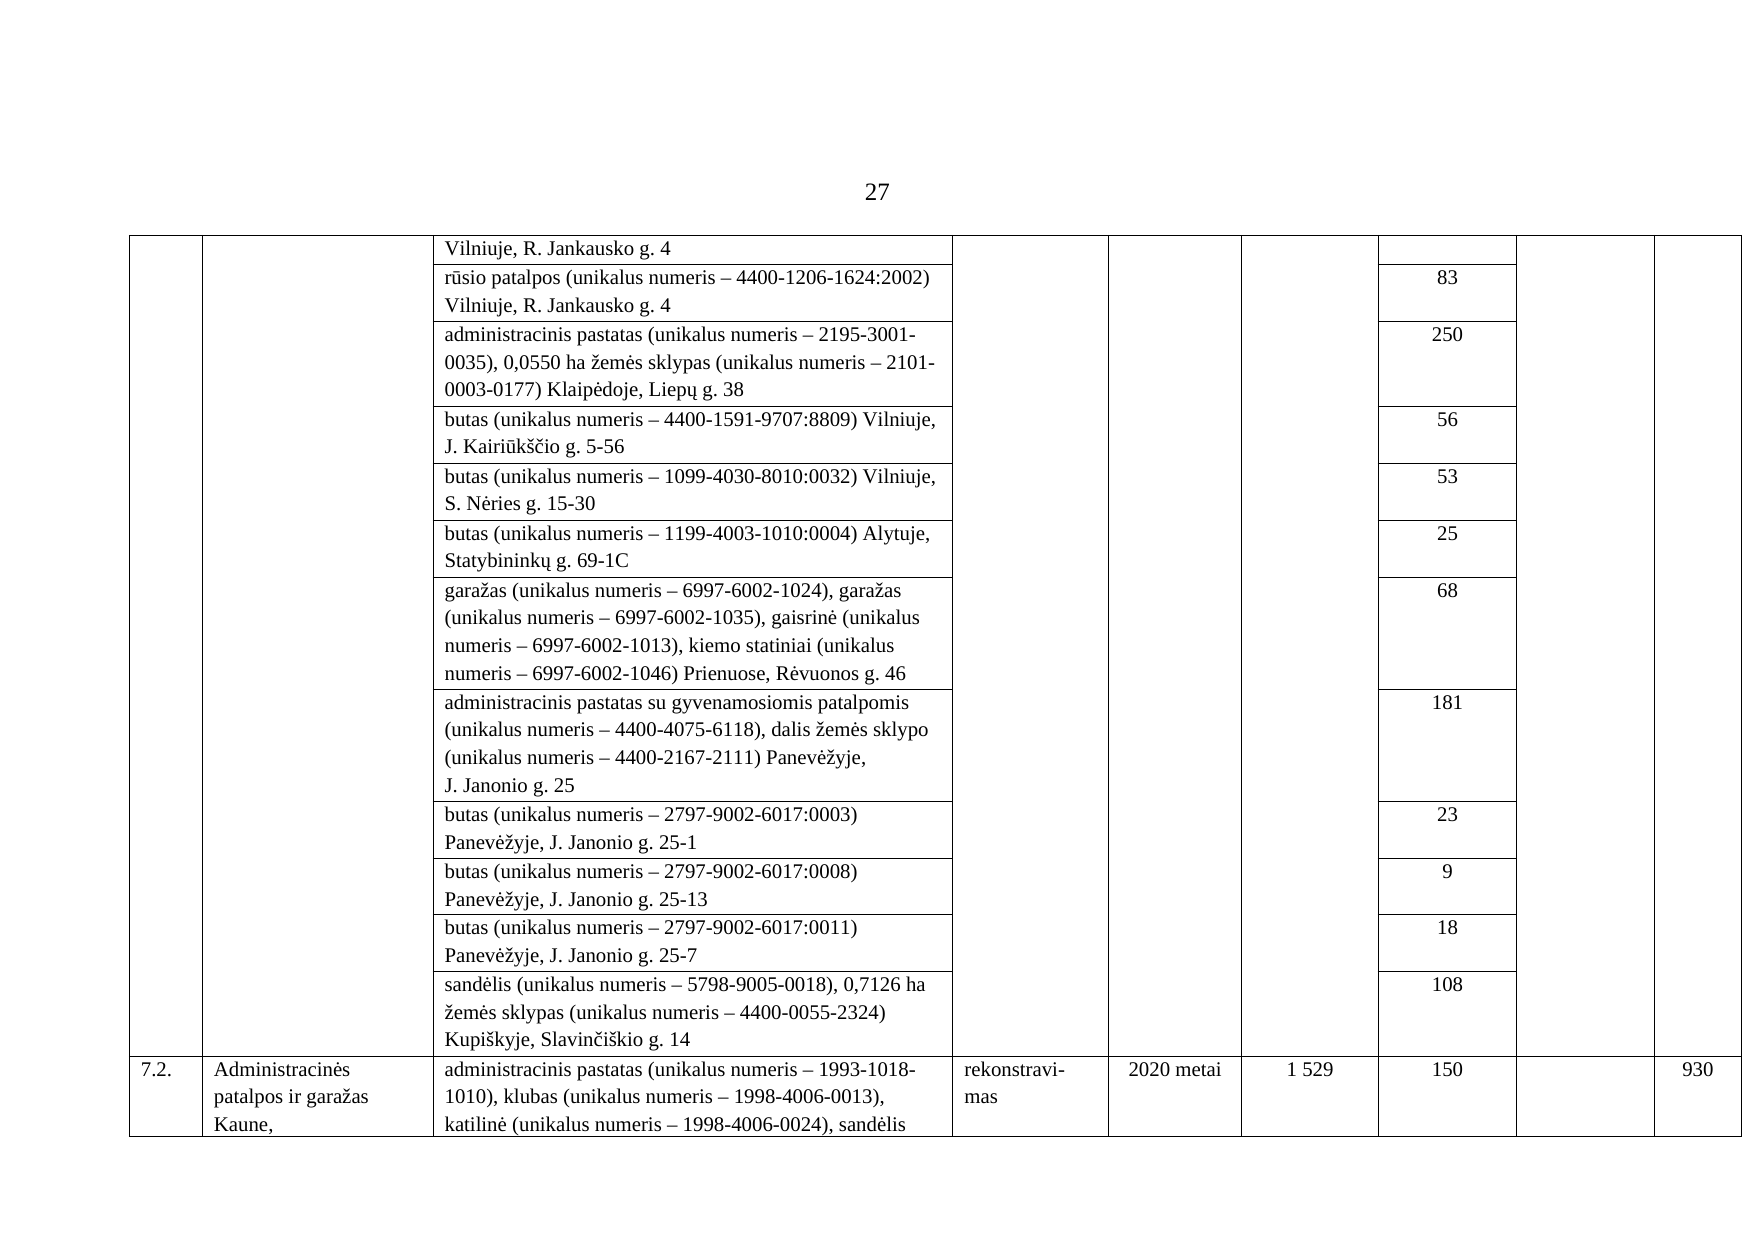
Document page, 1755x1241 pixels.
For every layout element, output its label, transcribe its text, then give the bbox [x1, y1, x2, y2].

table_cell 68 [1379, 578, 1516, 689]
table_cell 9 [1379, 859, 1516, 914]
table_cell rūsio patalpos (unikalus numeris – 4400-1206-1624:2002) Vilniuje, R. Jankausko g. 4 [434, 265, 952, 321]
table_cell Administracinės patalpos ir garažas Kaune, [203, 1057, 433, 1136]
table_cell Vilniuje, R. Jankausko g. 4 [434, 236, 952, 264]
table_cell [130, 236, 202, 1056]
table_cell [1742, 235, 1754, 264]
table_cell [1742, 1056, 1754, 1136]
table_cell sandėlis (unikalus numeris – 5798-9005-0018), 0,7126 ha žemės sklypas (unikalus numeris – 4400-0055-2324) Kupiškyje, Slavinčiškio g. 14 [434, 972, 952, 1056]
table_cell administracinis pastatas (unikalus numeris – 1993-1018-1010), klubas (unikalus numeris – 1998-4006-0013), katilinė (unikalus numeris – 1998-4006-0024), sandėlis [434, 1057, 952, 1136]
table_cell [1742, 520, 1754, 577]
table_cell butas (unikalus numeris – 4400-1591-9707:8809) Vilniuje, J. Kairiūkščio g. 5-56 [434, 407, 952, 463]
table_cell [1109, 236, 1241, 1056]
table_cell butas (unikalus numeris – 2797-9002-6017:0008) Panevėžyje, J. Janonio g. 25-13 [434, 859, 952, 914]
table_cell 25 [1379, 521, 1516, 577]
table_cell [1742, 858, 1754, 914]
table_cell 18 [1379, 915, 1516, 971]
table_cell butas (unikalus numeris – 2797-9002-6017:0011) Panevėžyje, J. Janonio g. 25-7 [434, 915, 952, 971]
table_cell administracinis pastatas (unikalus numeris – 2195-3001-0035), 0,0550 ha žemės sklypas (unikalus numeris – 2101-0003-0177) Klaipėdoje, Liepų g. 38 [434, 322, 952, 406]
table_cell [1742, 971, 1754, 1056]
table_cell [1742, 463, 1754, 519]
table_cell [1742, 406, 1754, 463]
table_cell [953, 236, 1108, 1056]
table_cell [1742, 577, 1754, 689]
table_cell 1 529 [1242, 1057, 1378, 1136]
table_cell [1742, 689, 1754, 801]
table_cell 53 [1379, 464, 1516, 519]
table_cell [1655, 236, 1741, 1056]
table_cell butas (unikalus numeris – 2797-9002-6017:0003) Panevėžyje, J. Janonio g. 25-1 [434, 802, 952, 858]
table_cell [1517, 236, 1654, 1056]
table_cell [1379, 236, 1516, 264]
table_cell [1742, 801, 1754, 858]
table_cell [1242, 236, 1378, 1056]
table_cell butas (unikalus numeris – 1099-4030-8010:0032) Vilniuje, S. Nėries g. 15-30 [434, 464, 952, 519]
table_cell [1742, 321, 1754, 406]
table_cell 7.2. [130, 1057, 202, 1136]
table_cell 108 [1379, 972, 1516, 1056]
table_cell [203, 236, 433, 1056]
table_cell [1742, 264, 1754, 321]
table_cell 83 [1379, 265, 1516, 321]
table_cell administracinis pastatas su gyvenamosiomis patalpomis (unikalus numeris – 4400-4075-6118), dalis žemės sklypo (unikalus numeris – 4400-2167-2111) Panevėžyje, J. Janonio g. 25 [434, 690, 952, 801]
table_cell 23 [1379, 802, 1516, 858]
table_cell 2020 metai [1109, 1057, 1241, 1136]
table_cell [1742, 914, 1754, 971]
table_cell 150 [1379, 1057, 1516, 1136]
table_cell garažas (unikalus numeris – 6997-6002-1024), garažas (unikalus numeris – 6997-6002-1035), gaisrinė (unikalus numeris – 6997-6002-1013), kiemo statiniai (unikalus numeris – 6997-6002-1046) Prienuose, Rėvuonos g. 46 [434, 578, 952, 689]
table_cell 250 [1379, 322, 1516, 406]
table_cell [1517, 1057, 1654, 1136]
table_cell rekonstravi-mas [953, 1057, 1108, 1136]
table_cell butas (unikalus numeris – 1199-4003-1010:0004) Alytuje, Statybininkų g. 69-1C [434, 521, 952, 577]
table_cell 181 [1379, 690, 1516, 801]
table_cell 56 [1379, 407, 1516, 463]
table_cell 930 [1655, 1057, 1741, 1136]
